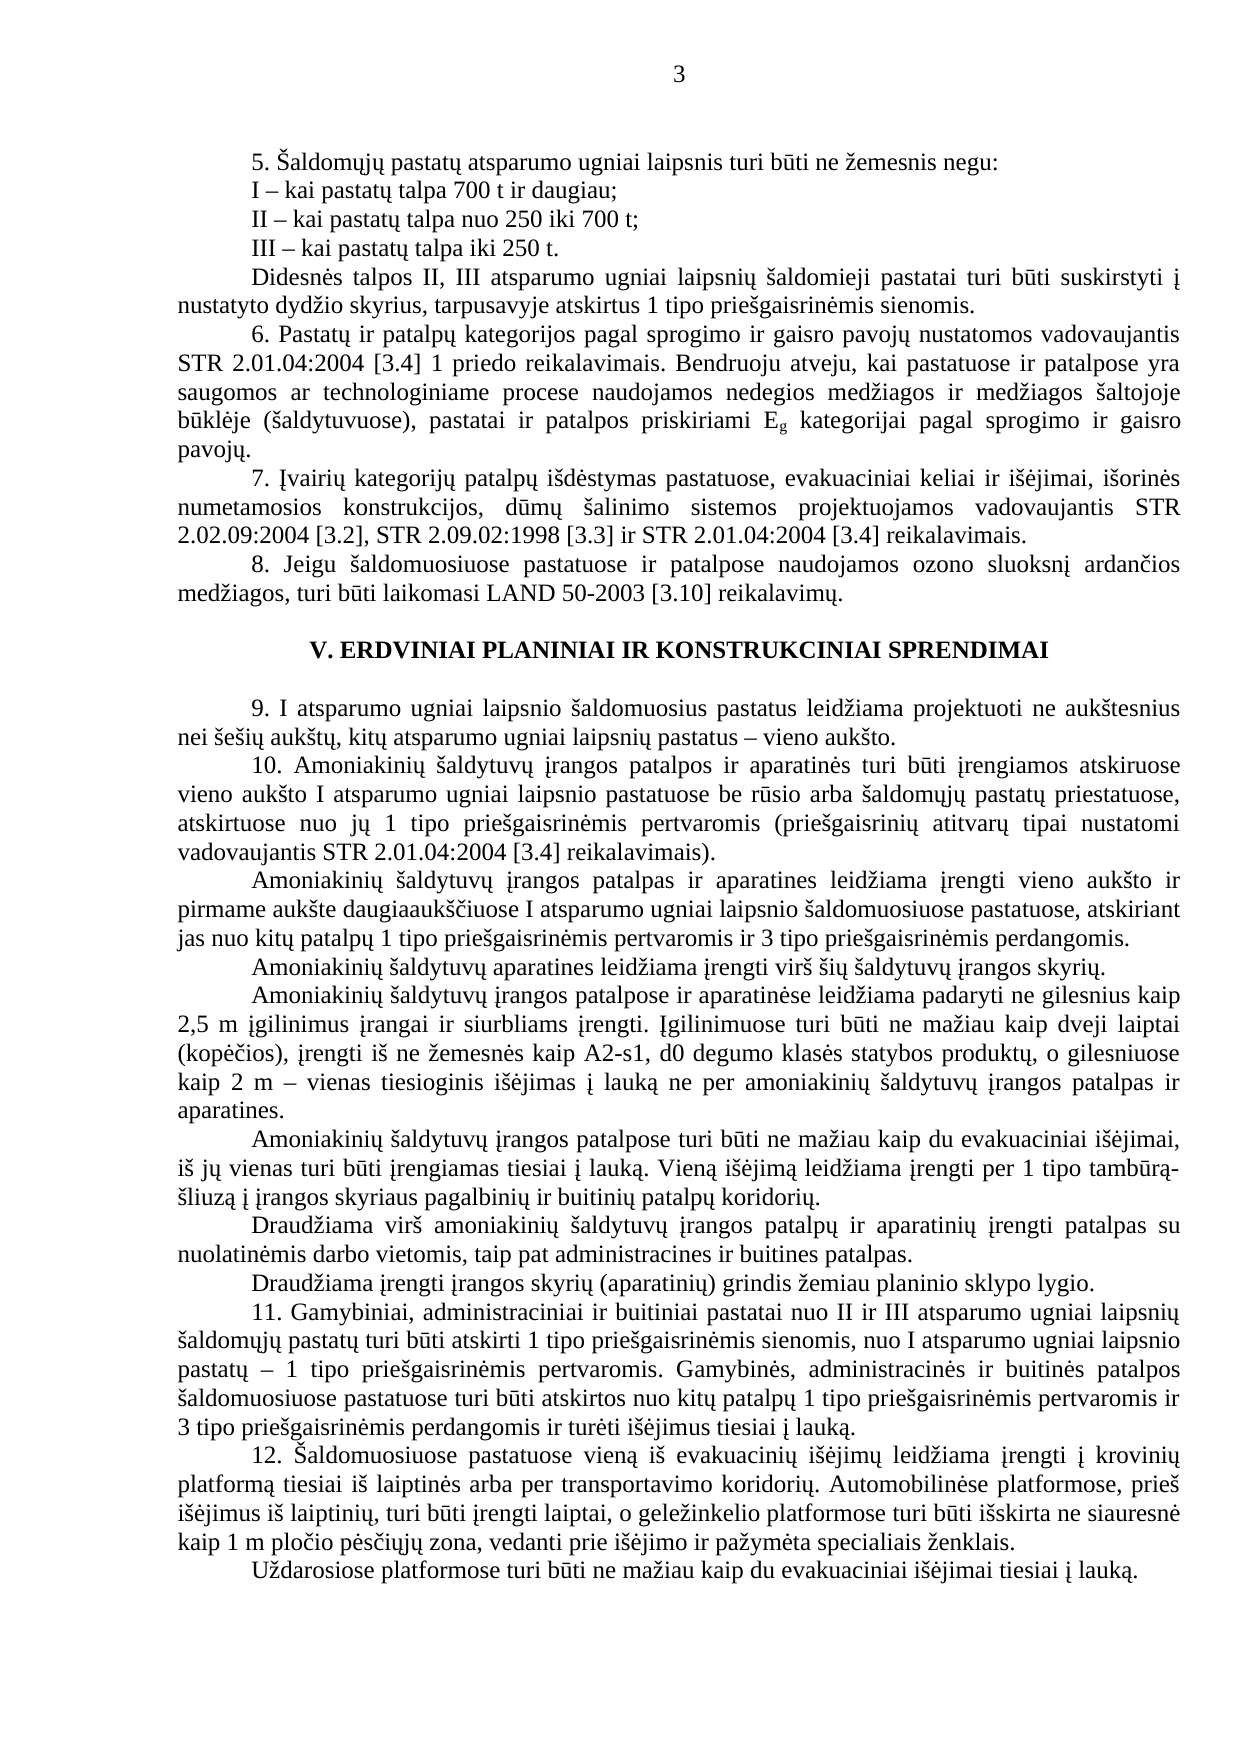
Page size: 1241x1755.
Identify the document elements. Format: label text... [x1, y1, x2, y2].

text 7. Įvairių kategorijų patalpų išdėstymas pastatuose, evakuaciniai keliai ir išėjimai, išorinės numetamosios konstrukcijos, dūmų šalinimo sistemos projektuojamos vadovaujantis STR 2.02.09:2004 [3.2], STR 2.09.02:1998 [3.3] ir STR 2.01.04:2004 [3.4] reikalavimais. [177, 463, 1181, 549]
text 10. Amoniakinių šaldytuvų įrangos patalpos ir aparatinės turi būti įrengiamos atskiruose vieno aukšto I atsparumo ugniai laipsnio pastatuose be rūsio arba šaldomųjų pastatų priestatuose, atskirtuose nuo jų 1 tipo priešgaisrinėmis pertvaromis (priešgaisrinių atitvarų tipai nustatomi vadovaujantis STR 2.01.04:2004 [3.4] reikalavimais). [177, 751, 1181, 866]
text Amoniakinių šaldytuvų įrangos patalpose turi būti ne mažiau kaip du evakuaciniai išėjimai, iš jų vienas turi būti įrengiamas tiesiai į lauką. Vieną išėjimą leidžiama įrengti per 1 tipo tambūrą-šliuzą į įrangos skyriaus pagalbinių ir buitinių patalpų koridorių. [177, 1124, 1181, 1211]
text 12. Šaldomuosiuose pastatuose vieną iš evakuacinių išėjimų leidžiama įrengti į krovinių platformą tiesiai iš laiptinės arba per transportavimo koridorių. Automobilinėse platformose, prieš išėjimus iš laiptinių, turi būti įrengti laiptai, o geležinkelio platformose turi būti išskirta ne siauresnė kaip 1 m pločio pėsčiųjų zona, vedanti prie išėjimo ir pažymėta specialiais ženklais. [177, 1441, 1181, 1556]
text III – kai pastatų talpa iki 250 t. [177, 233, 1181, 262]
text 11. Gamybiniai, administraciniai ir buitiniai pastatai nuo II ir III atsparumo ugniai laipsnių šaldomųjų pastatų turi būti atskirti 1 tipo priešgaisrinėmis sienomis, nuo I atsparumo ugniai laipsnio pastatų – 1 tipo priešgaisrinėmis pertvaromis. Gamybinės, administracinės ir buitinės patalpos šaldomuosiuose pastatuose turi būti atskirtos nuo kitų patalpų 1 tipo priešgaisrinėmis pertvaromis ir 3 tipo priešgaisrinėmis perdangomis ir turėti išėjimus tiesiai į lauką. [177, 1297, 1181, 1441]
text I – kai pastatų talpa 700 t ir daugiau; [177, 176, 1181, 204]
text Amoniakinių šaldytuvų aparatines leidžiama įrengti virš šių šaldytuvų įrangos skyrių. [177, 952, 1181, 981]
text II – kai pastatų talpa nuo 250 iki 700 t; [177, 204, 1181, 233]
text Draudžiama virš amoniakinių šaldytuvų įrangos patalpų ir aparatinių įrengti patalpas su nuolatinėmis darbo vietomis, taip pat administracines ir buitines patalpas. [177, 1211, 1181, 1268]
text 8. Jeigu šaldomuosiuose pastatuose ir patalpose naudojamos ozono sluoksnį ardančios medžiagos, turi būti laikomasi LAND 50-2003 [3.10] reikalavimų. [177, 549, 1181, 607]
text 6. Pastatų ir patalpų kategorijos pagal sprogimo ir gaisro pavojų nustatomos vadovaujantis STR 2.01.04:2004 [3.4] 1 priedo reikalavimais. Bendruoju atveju, kai pastatuose ir patalpose yra saugomos ar technologiniame procese naudojamos nedegios medžiagos ir medžiagos šaltojoje būklėje (šaldytuvuose), pastatai ir patalpos priskiriami Eg kategorijai pagal sprogimo ir gaisro pavojų. [177, 319, 1181, 463]
text 5. Šaldomųjų pastatų atsparumo ugniai laipsnis turi būti ne žemesnis negu: [177, 147, 1181, 176]
text V. ERDVINIAI PLANINIAI IR KONSTRUKCINIAI SPRENDIMAI [177, 636, 1181, 664]
text Didesnės talpos II, III atsparumo ugniai laipsnių šaldomieji pastatai turi būti suskirstyti į nustatyto dydžio skyrius, tarpusavyje atskirtus 1 tipo priešgaisrinėmis sienomis. [177, 262, 1181, 319]
text Uždarosiose platformose turi būti ne mažiau kaip du evakuaciniai išėjimai tiesiai į lauką. [177, 1556, 1181, 1584]
text Amoniakinių šaldytuvų įrangos patalpas ir aparatines leidžiama įrengti vieno aukšto ir pirmame aukšte daugiaaukščiuose I atsparumo ugniai laipsnio šaldomuosiuose pastatuose, atskiriant jas nuo kitų patalpų 1 tipo priešgaisrinėmis pertvaromis ir 3 tipo priešgaisrinėmis perdangomis. [177, 866, 1181, 952]
text 9. I atsparumo ugniai laipsnio šaldomuosius pastatus leidžiama projektuoti ne aukštesnius nei šešių aukštų, kitų atsparumo ugniai laipsnių pastatus – vieno aukšto. [177, 693, 1181, 751]
text Draudžiama įrengti įrangos skyrių (aparatinių) grindis žemiau planinio sklypo lygio. [177, 1268, 1181, 1297]
text Amoniakinių šaldytuvų įrangos patalpose ir aparatinėse leidžiama padaryti ne gilesnius kaip 2,5 m įgilinimus įrangai ir siurbliams įrengti. Įgilinimuose turi būti ne mažiau kaip dveji laiptai (kopėčios), įrengti iš ne žemesnės kaip A2-s1, d0 degumo klasės statybos produktų, o gilesniuose kaip 2 m – vienas tiesioginis išėjimas į lauką ne per amoniakinių šaldytuvų įrangos patalpas ir aparatines. [177, 981, 1181, 1124]
